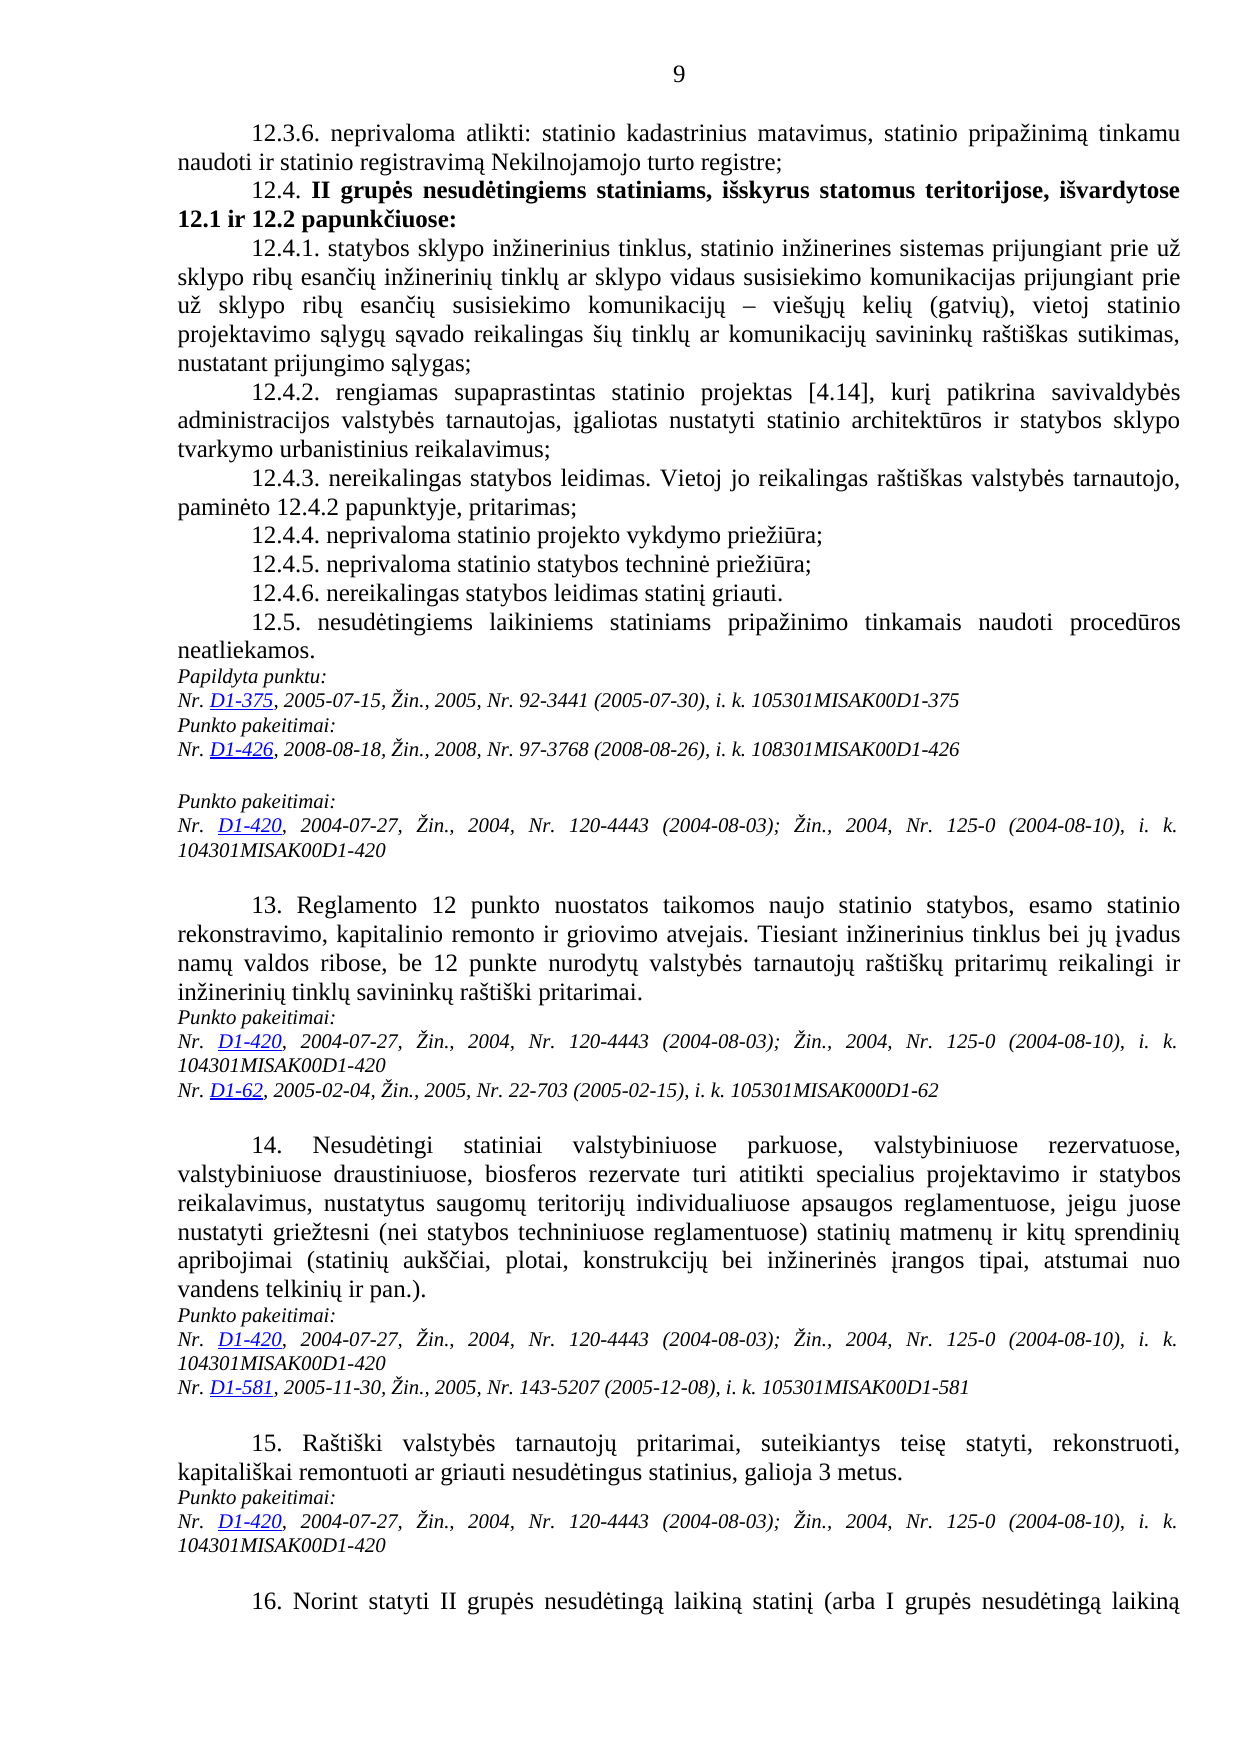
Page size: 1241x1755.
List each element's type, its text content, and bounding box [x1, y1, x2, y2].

text Punkto pakeitimai: [177, 712, 1181, 737]
text 12.4.6. nereikalingas statybos leidimas statinį griauti. [177, 578, 1181, 607]
text Nr. D1-420, 2004-07-27, Žin., 2004, Nr. 120-4443 (2004-08-03); Žin., 2004, Nr. 125-0 (2004-08-10), i. k. 104301MISAK00D1-420 [177, 1029, 1181, 1077]
text Punkto pakeitimai: [177, 1303, 1181, 1327]
text Nr. D1-581, 2005-11-30, Žin., 2005, Nr. 143-5207 (2005-12-08), i. k. 105301MISAK00D1-581 [177, 1375, 1181, 1399]
text 12.3.6. neprivaloma atlikti: statinio kadastrinius matavimus, statinio pripažinimą tinkamu naudoti ir statinio registravimą Nekilnojamojo turto registre; [177, 118, 1181, 176]
text Nr. D1-420, 2004-07-27, Žin., 2004, Nr. 120-4443 (2004-08-03); Žin., 2004, Nr. 125-0 (2004-08-10), i. k. 104301MISAK00D1-420 [177, 1327, 1181, 1375]
text Papildyta punktu: [177, 664, 1181, 688]
text 12.4.1. statybos sklypo inžinerinius tinklus, statinio inžinerines sistemas prijungiant prie už sklypo ribų esančių inžinerinių tinklų ar sklypo vidaus susisiekimo komunikacijas prijungiant prie už sklypo ribų esančių susisiekimo komunikacijų – viešųjų kelių (gatvių), vietoj statinio projektavimo sąlygų sąvado reikalingas šių tinklų ar komunikacijų savininkų raštiškas sutikimas, nustatant prijungimo sąlygas; [177, 233, 1181, 377]
text 14. Nesudėtingi statiniai valstybiniuose parkuose, valstybiniuose rezervatuose, valstybiniuose draustiniuose, biosferos rezervate turi atitikti specialius projektavimo ir statybos reikalavimus, nustatytus saugomų teritorijų individualiuose apsaugos reglamentuose, jeigu juose nustatyti griežtesni (nei statybos techniniuose reglamentuose) statinių matmenų ir kitų sprendinių apribojimai (statinių aukščiai, plotai, konstrukcijų bei inžinerinės įrangos tipai, atstumai nuo vandens telkinių ir pan.). [177, 1130, 1181, 1303]
text Nr. D1-420, 2004-07-27, Žin., 2004, Nr. 120-4443 (2004-08-03); Žin., 2004, Nr. 125-0 (2004-08-10), i. k. 104301MISAK00D1-420 [177, 813, 1181, 862]
text 16. Norint statyti II grupės nesudėtingą laikiną statinį (arba I grupės nesudėtingą laikiną [177, 1586, 1181, 1615]
text 13. Reglamento 12 punkto nuostatos taikomos naujo statinio statybos, esamo statinio rekonstravimo, kapitalinio remonto ir griovimo atvejais. Tiesiant inžinerinius tinklus bei jų įvadus namų valdos ribose, be 12 punkte nurodytų valstybės tarnautojų raštiškų pritarimų reikalingi ir inžinerinių tinklų savininkų raštiški pritarimai. [177, 890, 1181, 1005]
text Punkto pakeitimai: [177, 1005, 1181, 1029]
text 12.5. nesudėtingiems laikiniems statiniams pripažinimo tinkamais naudoti procedūros neatliekamos. [177, 607, 1181, 664]
text 12.4.3. nereikalingas statybos leidimas. Vietoj jo reikalingas raštiškas valstybės tarnautojo, paminėto 12.4.2 papunktyje, pritarimas; [177, 463, 1181, 521]
text Punkto pakeitimai: [177, 789, 1181, 813]
text Punkto pakeitimai: [177, 1485, 1181, 1509]
text 12.4.4. neprivaloma statinio projekto vykdymo priežiūra; [177, 521, 1181, 549]
text Nr. D1-375, 2005-07-15, Žin., 2005, Nr. 92-3441 (2005-07-30), i. k. 105301MISAK00D1-375 [177, 688, 1181, 712]
text Nr. D1-62, 2005-02-04, Žin., 2005, Nr. 22-703 (2005-02-15), i. k. 105301MISAK000D1-62 [177, 1077, 1181, 1102]
text 15. Raštiški valstybės tarnautojų pritarimai, suteikiantys teisę statyti, rekonstruoti, kapitališkai remontuoti ar griauti nesudėtingus statinius, galioja 3 metus. [177, 1428, 1181, 1485]
text 12.4. II grupės nesudėtingiems statiniams, išskyrus statomus teritorijose, išvardytose 12.1 ir 12.2 papunkčiuose: [177, 176, 1181, 233]
text 12.4.5. neprivaloma statinio statybos techninė priežiūra; [177, 549, 1181, 578]
text 12.4.2. rengiamas supaprastintas statinio projektas [4.14], kurį patikrina savivaldybės administracijos valstybės tarnautojas, įgaliotas nustatyti statinio architektūros ir statybos sklypo tvarkymo urbanistinius reikalavimus; [177, 377, 1181, 463]
text Nr. D1-426, 2008-08-18, Žin., 2008, Nr. 97-3768 (2008-08-26), i. k. 108301MISAK00D1-426 [177, 737, 1181, 761]
text Nr. D1-420, 2004-07-27, Žin., 2004, Nr. 120-4443 (2004-08-03); Žin., 2004, Nr. 125-0 (2004-08-10), i. k. 104301MISAK00D1-420 [177, 1509, 1181, 1557]
